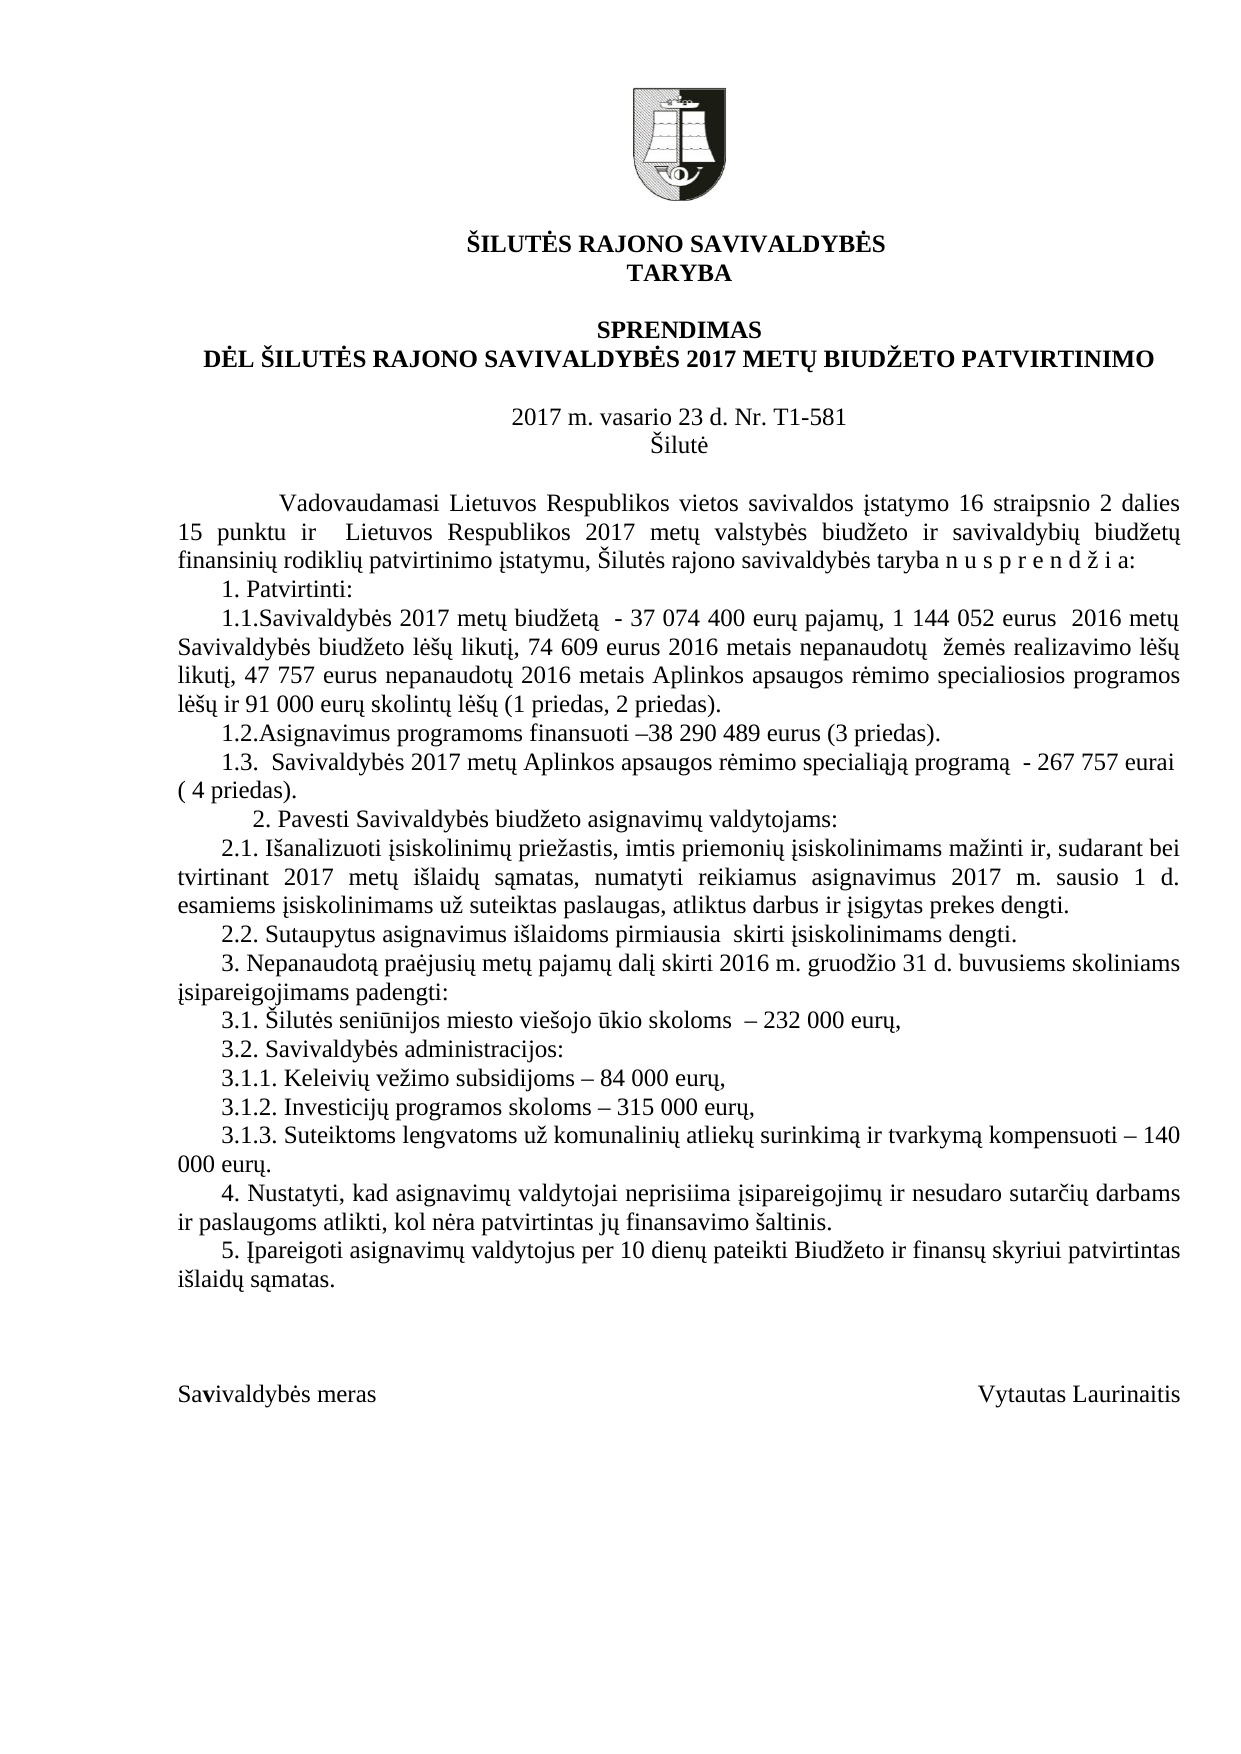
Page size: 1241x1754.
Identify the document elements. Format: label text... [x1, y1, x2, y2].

text 2017 m. vasario 23 d. Nr. T1-581 [177, 402, 1181, 430]
text 3.1.1. Keleivių vežimo subsidijoms – 84 000 eurų, [177, 1063, 1181, 1092]
text Šilutė [177, 430, 1181, 459]
text 1.2.Asignavimus programoms finansuoti –38 290 489 eurus (3 priedas). [177, 718, 1181, 747]
text 3.1.2. Investicijų programos skoloms – 315 000 eurų, [177, 1092, 1181, 1120]
text 4. Nustatyti, kad asignavimų valdytojai neprisiima įsipareigojimų ir nesudaro sutarčių darbams ir paslaugoms atlikti, kol nėra patvirtintas jų finansavimo šaltinis. [177, 1178, 1181, 1235]
text 5. Įpareigoti asignavimų valdytojus per 10 dienų pateikti Biudžeto ir finansų skyriui patvirtintas išlaidų sąmatas. [177, 1235, 1181, 1293]
text 2. Pavesti Savivaldybės biudžeto asignavimų valdytojams: [177, 804, 1181, 833]
text TARYBA [177, 258, 1181, 287]
text 2.2. Sutaupytus asignavimus išlaidoms pirmiausia skirti įsiskolinimams dengti. [177, 919, 1181, 948]
text ŠILUTĖS RAJONO SAVIVALDYBĖS [177, 229, 1181, 258]
text Vadovaudamasi Lietuvos Respublikos vietos savivaldos įstatymo 16 straipsnio 2 dalies 15 punktu ir Lietuvos Respublikos 2017 metų valstybės biudžeto ir savivaldybių biudžetų finansinių rodiklių patvirtinimo įstatymu, Šilutės rajono savivaldybės taryba n u s p r e n d ž i a: [177, 488, 1181, 574]
text SPRENDIMAS [177, 315, 1181, 344]
text 3.1. Šilutės seniūnijos miesto viešojo ūkio skoloms – 232 000 eurų, [177, 1005, 1181, 1034]
text 2.1. Išanalizuoti įsiskolinimų priežastis, imtis priemonių įsiskolinimams mažinti ir, sudarant bei tvirtinant 2017 metų išlaidų sąmatas, numatyti reikiamus asignavimus 2017 m. sausio 1 d. esamiems įsiskolinimams už suteiktas paslaugas, atliktus darbus ir įsigytas prekes dengti. [177, 833, 1181, 919]
text 1.1.Savivaldybės 2017 metų biudžetą - 37 074 400 eurų pajamų, 1 144 052 eurus 2016 metų Savivaldybės biudžeto lėšų likutį, 74 609 eurus 2016 metais nepanaudotų žemės realizavimo lėšų likutį, 47 757 eurus nepanaudotų 2016 metais Aplinkos apsaugos rėmimo specialiosios programos lėšų ir 91 000 eurų skolintų lėšų (1 priedas, 2 priedas). [177, 603, 1181, 718]
text 1. Patvirtinti: [177, 574, 1181, 603]
text 3.1.3. Suteiktoms lengvatoms už komunalinių atliekų surinkimą ir tvarkymą kompensuoti – 140 000 eurų. [177, 1120, 1181, 1178]
text 3. Nepanaudotą praėjusių metų pajamų dalį skirti 2016 m. gruodžio 31 d. buvusiems skoliniams įsipareigojimams padengti: [177, 948, 1181, 1005]
text DĖL ŠILUTĖS RAJONO SAVIVALDYBĖS 2017 METŲ BIUDŽETO PATVIRTINIMO [177, 344, 1181, 373]
text 1.3. Savivaldybės 2017 metų Aplinkos apsaugos rėmimo specialiąją programą - 267 757 eurai ( 4 priedas). [177, 747, 1181, 804]
text Savivaldybės meras Vytautas Laurinaitis [177, 1379, 1181, 1408]
text 3.2. Savivaldybės administracijos: [177, 1034, 1181, 1063]
